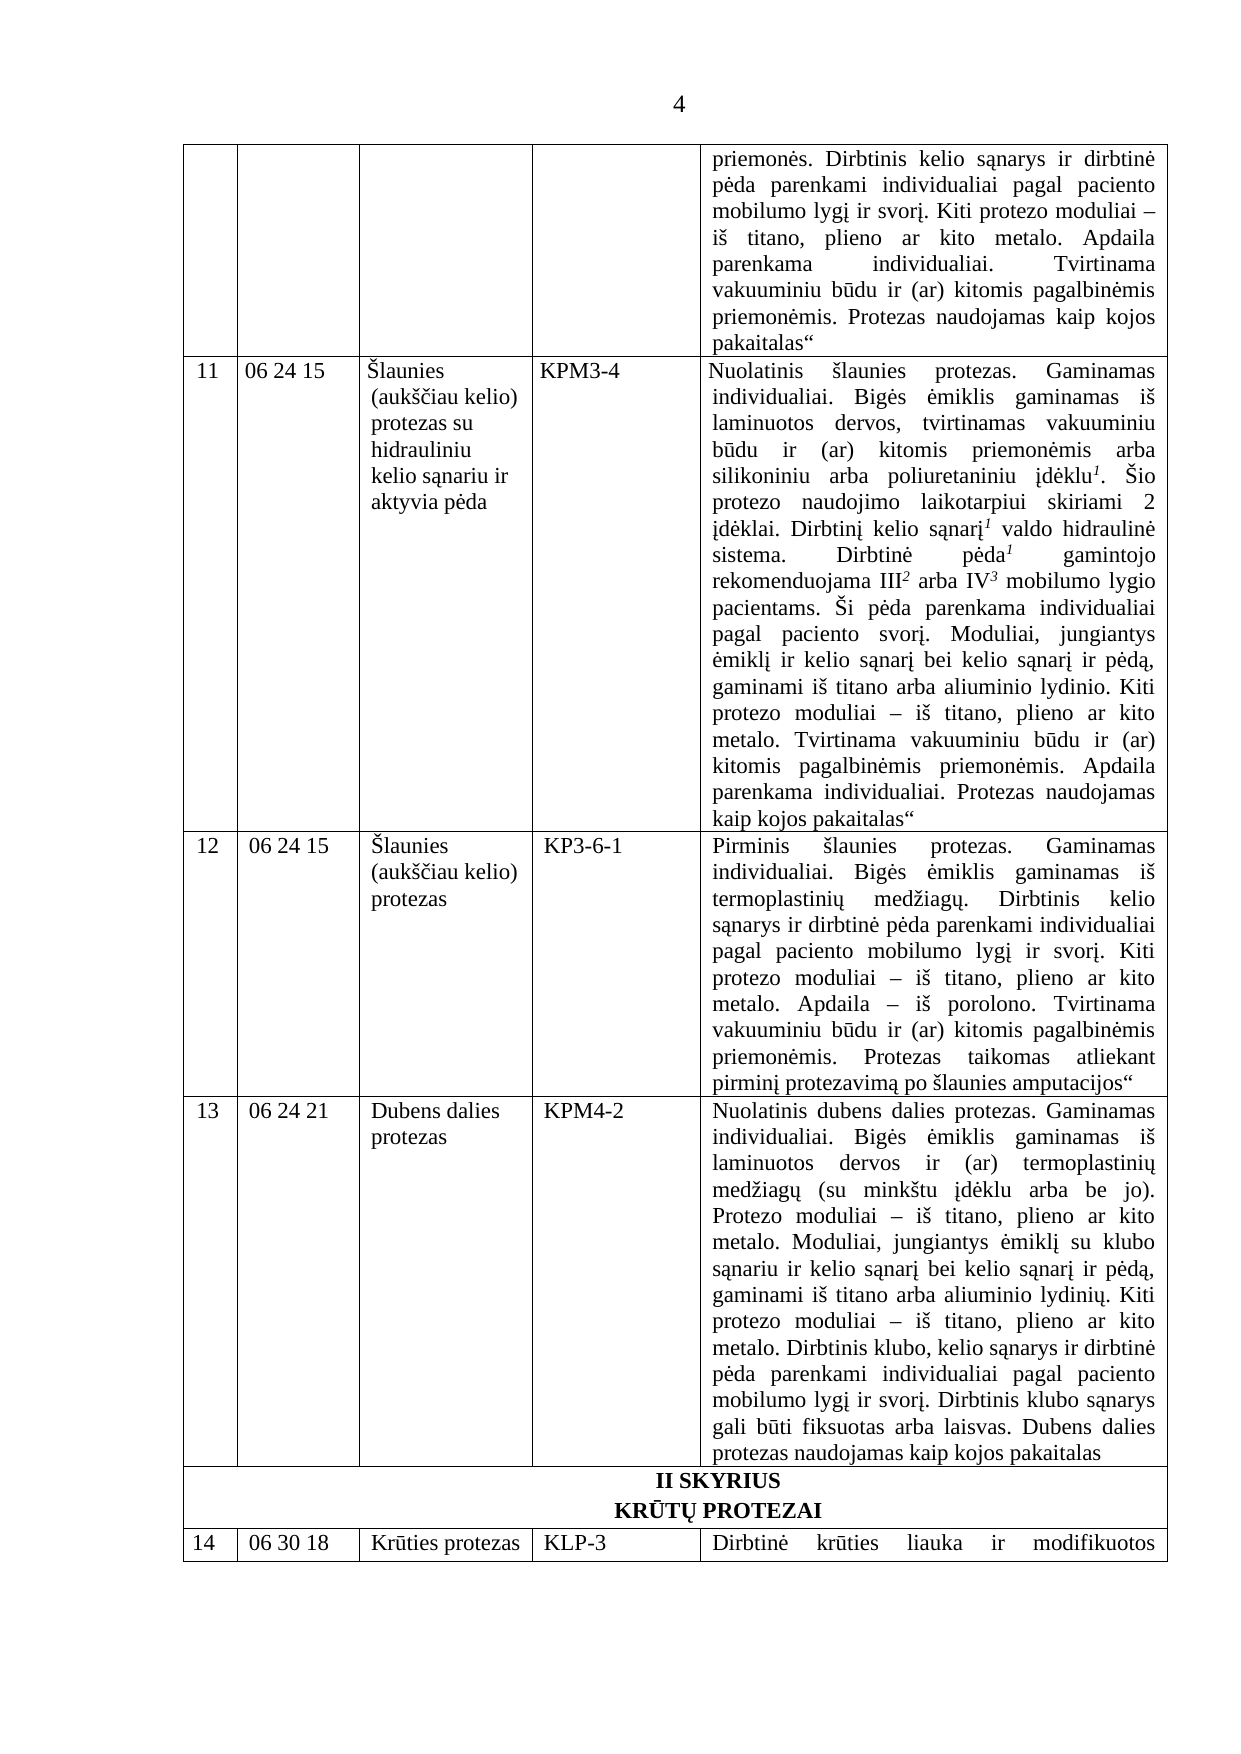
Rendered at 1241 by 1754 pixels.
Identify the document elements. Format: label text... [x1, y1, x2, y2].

table_cell [184, 145, 237, 356]
table_cell [238, 145, 359, 356]
table_cell Šlaunies (aukščiau kelio) protezas su hidrauliniu kelio sąnariu ir aktyvia pėda [360, 357, 532, 831]
table_cell KP3-6-1 [533, 832, 700, 1096]
table_cell 06 24 21 [238, 1097, 359, 1466]
table_cell 06 24 15 [238, 357, 359, 831]
table_cell [360, 145, 532, 356]
table_cell KLP-3 [533, 1529, 700, 1561]
table_cell Krūties protezas [360, 1529, 532, 1561]
table_cell Dubens dalies protezas [360, 1097, 532, 1466]
table_cell Dirbtinė krūties liauka ir modifikuotos [701, 1529, 1167, 1561]
table_cell KPM3-4 [533, 357, 700, 831]
table_cell Šlaunies (aukščiau kelio) protezas [360, 832, 532, 1096]
table_cell 06 30 18 [238, 1529, 359, 1561]
table_cell 06 24 15 [238, 832, 359, 1096]
table_cell 12 [184, 832, 237, 1096]
table_cell Nuolatinis šlaunies protezas. Gaminamas individualiai. Bigės ėmiklis gaminamas iš laminuotos dervos, tvirtinamas vakuuminiu būdu ir (ar) kitomis priemonėmis arba silikoniniu arba poliuretaniniu įdėklu1. Šio protezo naudojimo laikotarpiui skiriami 2 įdėklai. Dirbtinį kelio sąnarį1 valdo hidraulinė sistema. Dirbtinė pėda1 gamintojo rekomenduojama III2 arba IV3 mobilumo lygio pacientams. Ši pėda parenkama individualiai pagal paciento svorį. Moduliai, jungiantys ėmiklį ir kelio sąnarį bei kelio sąnarį ir pėdą, gaminami iš titano arba aliuminio lydinio. Kiti protezo moduliai – iš titano, plieno ar kito metalo. Tvirtinama vakuuminiu būdu ir (ar) kitomis pagalbinėmis priemonėmis. Apdaila parenkama individualiai. Protezas naudojamas kaip kojos pakaitalas“ [701, 357, 1167, 831]
table_cell [533, 145, 700, 356]
table_cell II SKYRIUS KRŪTŲ PROTEZAI [184, 1467, 1167, 1527]
table_cell Nuolatinis dubens dalies protezas. Gaminamas individualiai. Bigės ėmiklis gaminamas iš laminuotos dervos ir (ar) termoplastinių medžiagų (su minkštu įdėklu arba be jo). Protezo moduliai – iš titano, plieno ar kito metalo. Moduliai, jungiantys ėmiklį su klubo sąnariu ir kelio sąnarį bei kelio sąnarį ir pėdą, gaminami iš titano arba aliuminio lydinių. Kiti protezo moduliai – iš titano, plieno ar kito metalo. Dirbtinis klubo, kelio sąnarys ir dirbtinė pėda parenkami individualiai pagal paciento mobilumo lygį ir svorį. Dirbtinis klubo sąnarys gali būti fiksuotas arba laisvas. Dubens dalies protezas naudojamas kaip kojos pakaitalas [701, 1097, 1167, 1466]
table_cell 11 [184, 357, 237, 831]
table_cell Pirminis šlaunies protezas. Gaminamas individualiai. Bigės ėmiklis gaminamas iš termoplastinių medžiagų. Dirbtinis kelio sąnarys ir dirbtinė pėda parenkami individualiai pagal paciento mobilumo lygį ir svorį. Kiti protezo moduliai – iš titano, plieno ar kito metalo. Apdaila – iš porolono. Tvirtinama vakuuminiu būdu ir (ar) kitomis pagalbinėmis priemonėmis. Protezas taikomas atliekant pirminį protezavimą po šlaunies amputacijos“ [701, 832, 1167, 1096]
table_cell KPM4-2 [533, 1097, 700, 1466]
table_cell 13 [184, 1097, 237, 1466]
table_cell 14 [184, 1529, 237, 1561]
table_cell priemonės. Dirbtinis kelio sąnarys ir dirbtinė pėda parenkami individualiai pagal paciento mobilumo lygį ir svorį. Kiti protezo moduliai – iš titano, plieno ar kito metalo. Apdaila parenkama individualiai. Tvirtinama vakuuminiu būdu ir (ar) kitomis pagalbinėmis priemonėmis. Protezas naudojamas kaip kojos pakaitalas“ [701, 145, 1167, 356]
